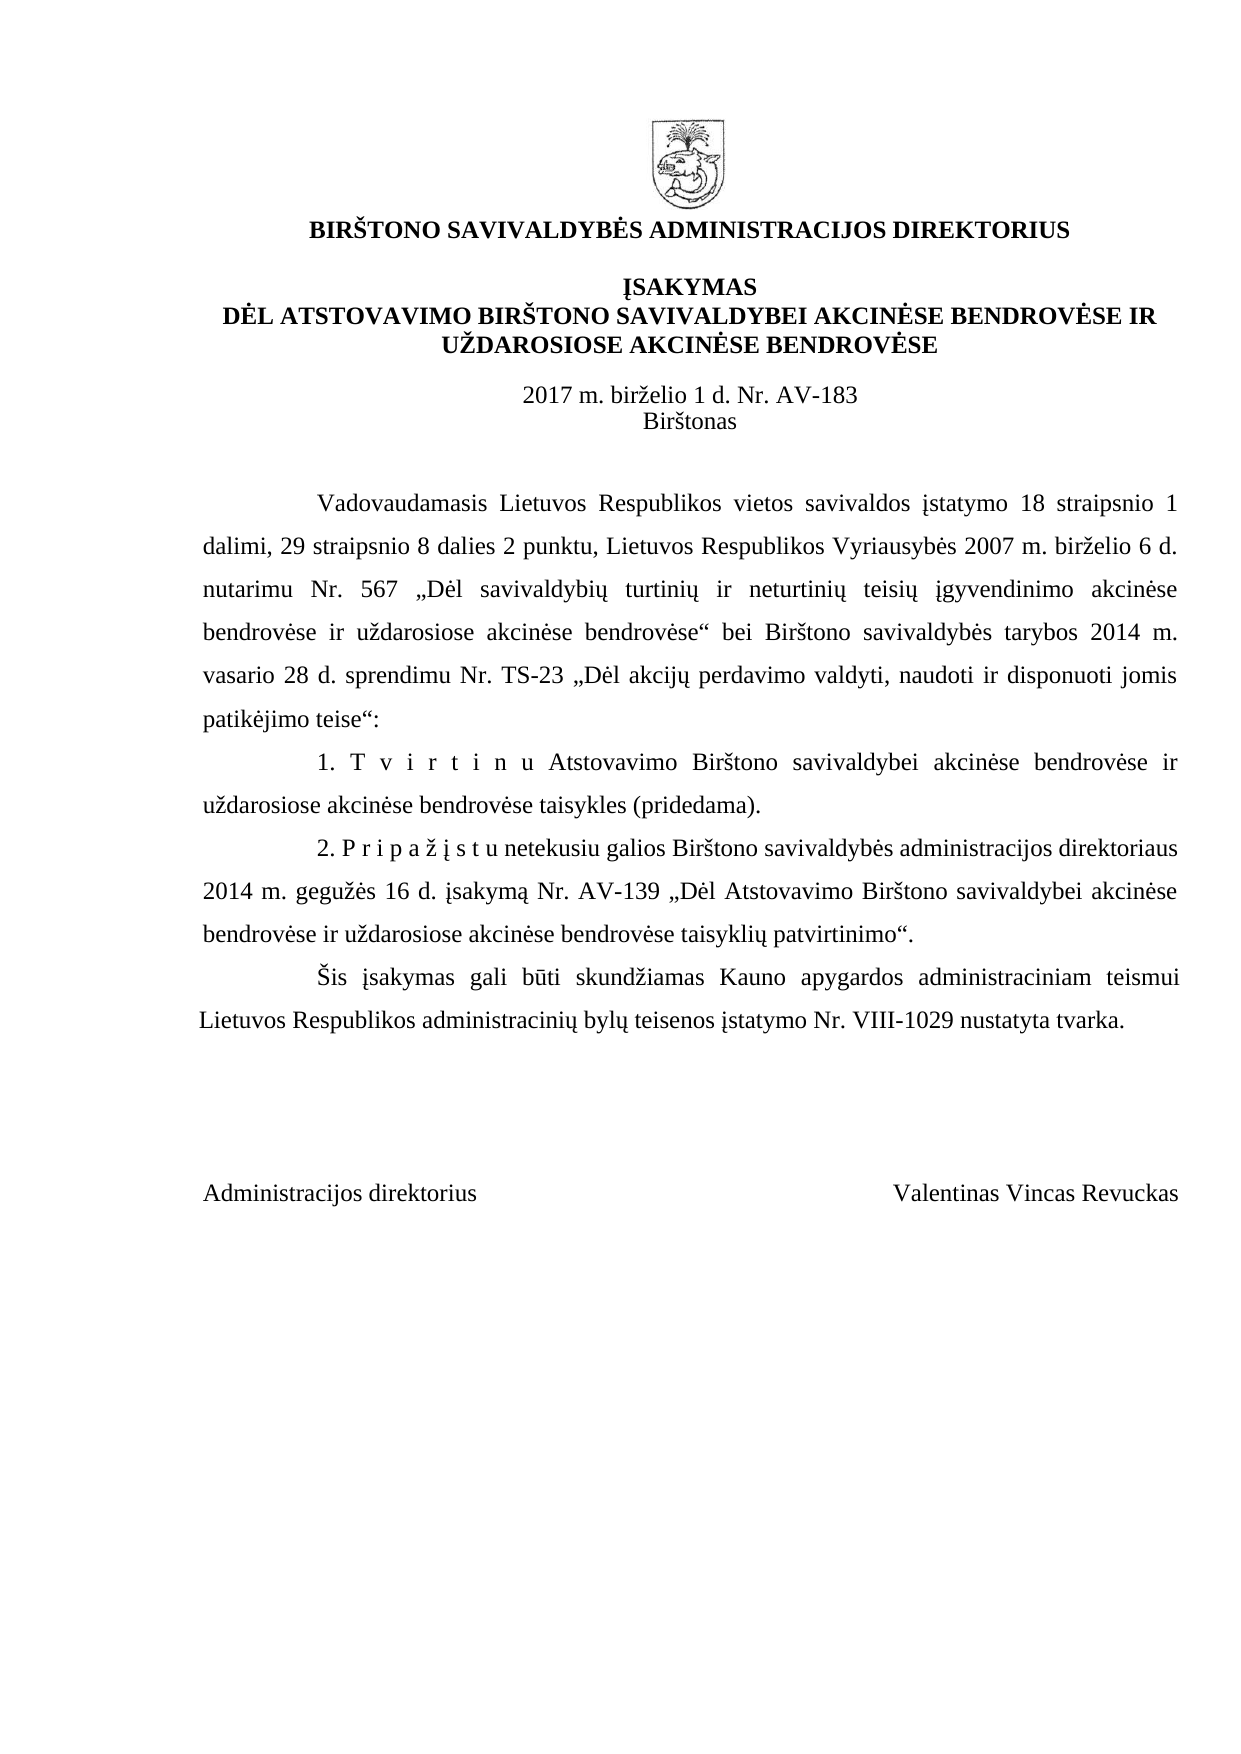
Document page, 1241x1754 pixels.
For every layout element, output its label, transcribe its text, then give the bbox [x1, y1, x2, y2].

text Birštonas [198, 409, 1181, 434]
text BIRŠTONO SAVIVALDYBĖS ADMINISTRACIJOS DIREKTORIUS [198, 215, 1181, 244]
text 2017 m. birželio 1 d. Nr. AV-183 [198, 381, 1181, 409]
text 2. P r i p a ž į s t u netekusiu galios Birštono savivaldybės administracijos direktoriaus 2014 m. gegužės 16 d. įsakymą Nr. AV-139 „Dėl Atstovavimo Birštono savivaldybei akcinėse bendrovėse ir uždarosiose akcinėse bendrovėse taisyklių patvirtinimo“. [203, 833, 1179, 948]
text DĖL ATSTOVAVIMO BIRŠTONO SAVIVALDYBEI AKCINĖSE BENDROVĖSE IR UŽDAROSIOSE AKCINĖSE BENDROVĖSE [198, 302, 1181, 359]
text Šis įsakymas gali būti skundžiamas Kauno apygardos administraciniam teismui Lietuvos Respublikos administracinių bylų teisenos įstatymo Nr. VIII-1029 nustatyta tvarka. [198, 962, 1181, 1034]
text 1. T v i r t i n u Atstovavimo Birštono savivaldybei akcinėse bendrovėse ir uždarosiose akcinėse bendrovėse taisykles (pridedama). [203, 747, 1179, 819]
text Vadovaudamasis Lietuvos Respublikos vietos savivaldos įstatymo 18 straipsnio 1 dalimi, 29 straipsnio 8 dalies 2 punktu, Lietuvos Respublikos Vyriausybės 2007 m. birželio 6 d. nutarimu Nr. 567 „Dėl savivaldybių turtinių ir neturtinių teisių įgyvendinimo akcinėse bendrovėse ir uždarosiose akcinėse bendrovėse“ bei Birštono savivaldybės tarybos 2014 m. vasario 28 d. sprendimu Nr. TS-23 „Dėl akcijų perdavimo valdyti, naudoti ir disponuoti jomis patikėjimo teise“: [203, 488, 1179, 732]
text ĮSAKYMAS [198, 273, 1181, 302]
text Administracijos direktorius Valentinas Vincas Revuckas [203, 1178, 1181, 1207]
